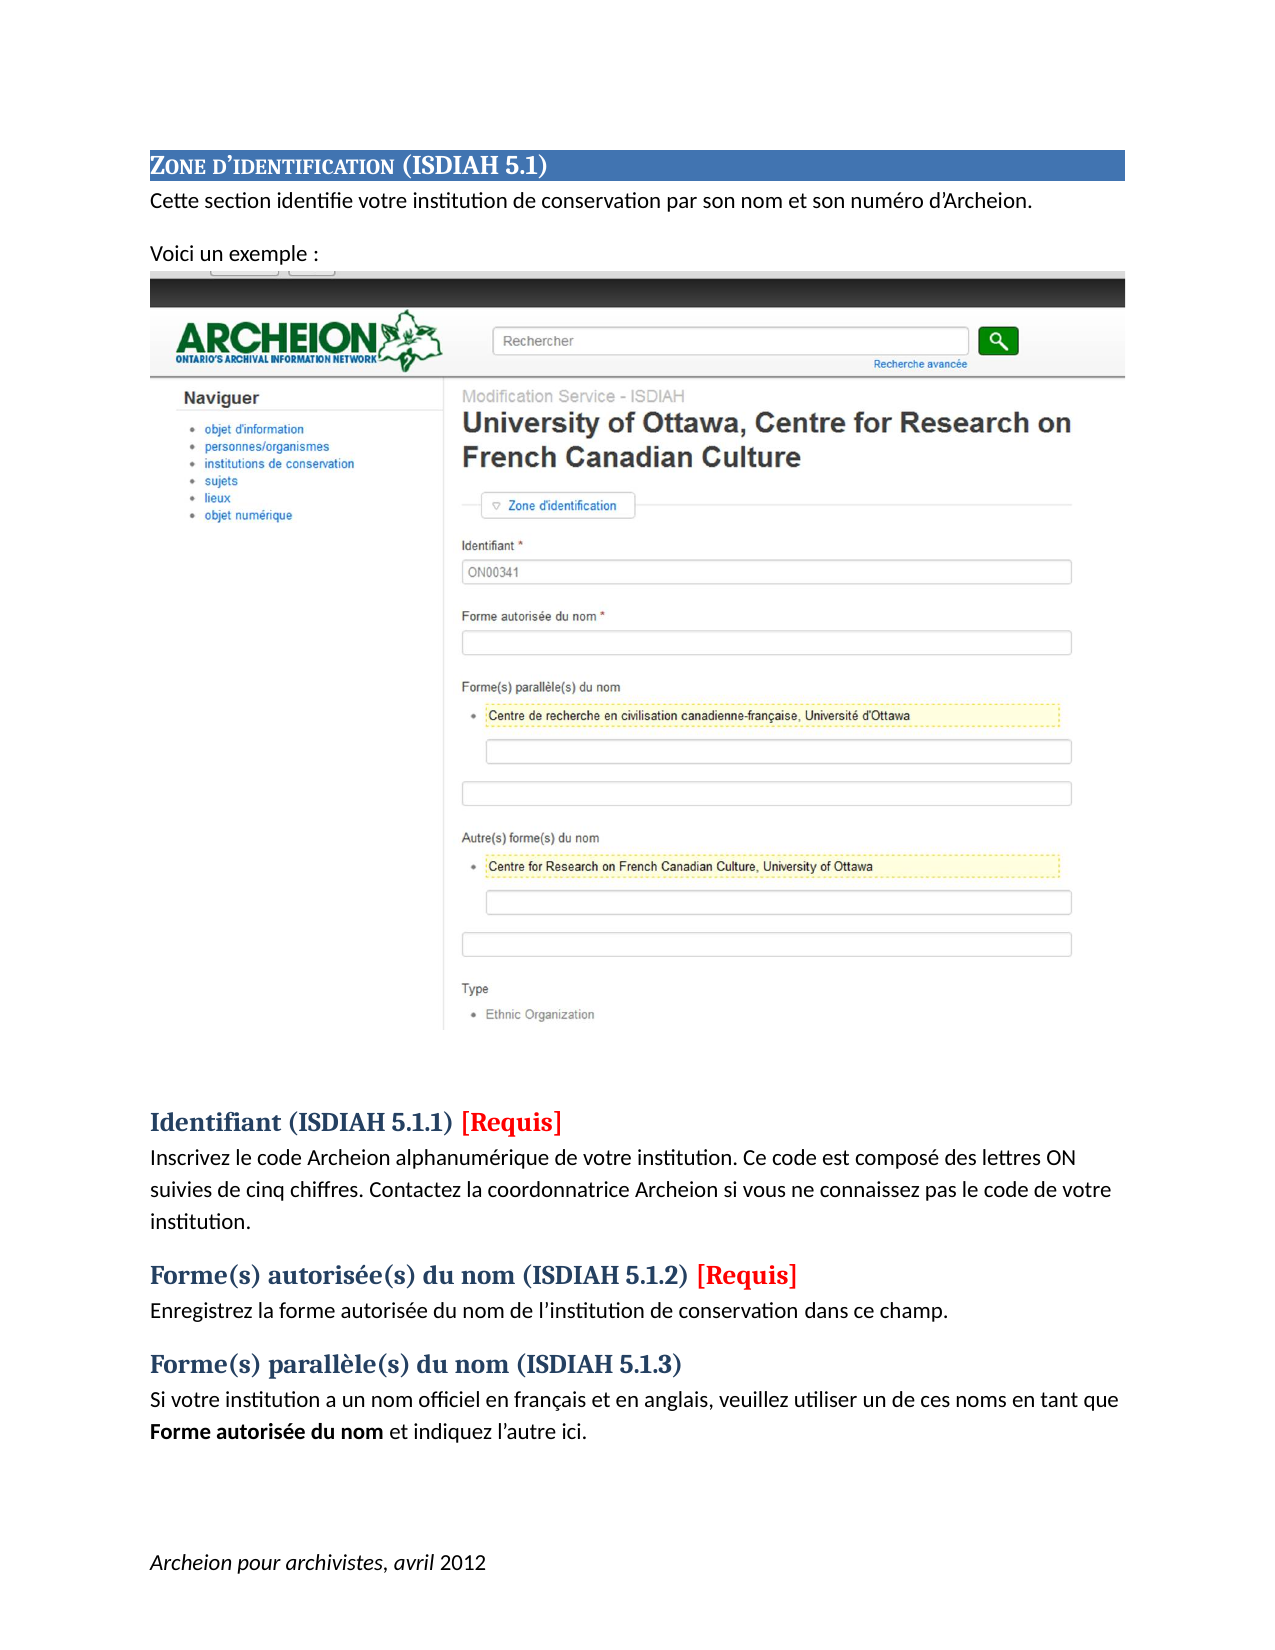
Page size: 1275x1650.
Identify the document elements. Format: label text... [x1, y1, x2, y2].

subtitle Identifiant (ISDIAH 5.1.1) [Requis] [150, 1107, 1125, 1138]
text Si votre institution a un nom officiel en français et en anglais, veuillez utiliser un de ces noms en tant que Forme autorisée du nom et indiquez l’autre ici. [150, 1385, 1125, 1445]
subtitle Forme(s) autorisée(s) du nom (ISDIAH 5.1.2) [Requis] [150, 1260, 1125, 1292]
subtitle Forme(s) parallèle(s) du nom (ISDIAH 5.1.3) [150, 1349, 1125, 1380]
text Inscrivez le code Archeion alphanumérique de votre institution. Ce code est composé des lettres ON suivies de cinq chiffres. Contactez la coordonnatrice Archeion si vous ne connaissez pas le code de votre institution. [150, 1143, 1125, 1235]
text Cette section identifie votre institution de conservation par son nom et son numéro d’Archeion. [150, 186, 1125, 214]
picture [150, 271, 1125, 1030]
text Enregistrez la forme autorisée du nom de l’institution de conservation dans ce champ. [150, 1296, 1125, 1324]
subtitle Zone d’identification (ISDIAH 5.1) [150, 150, 1125, 181]
text Voici un exemple : [150, 239, 1125, 271]
